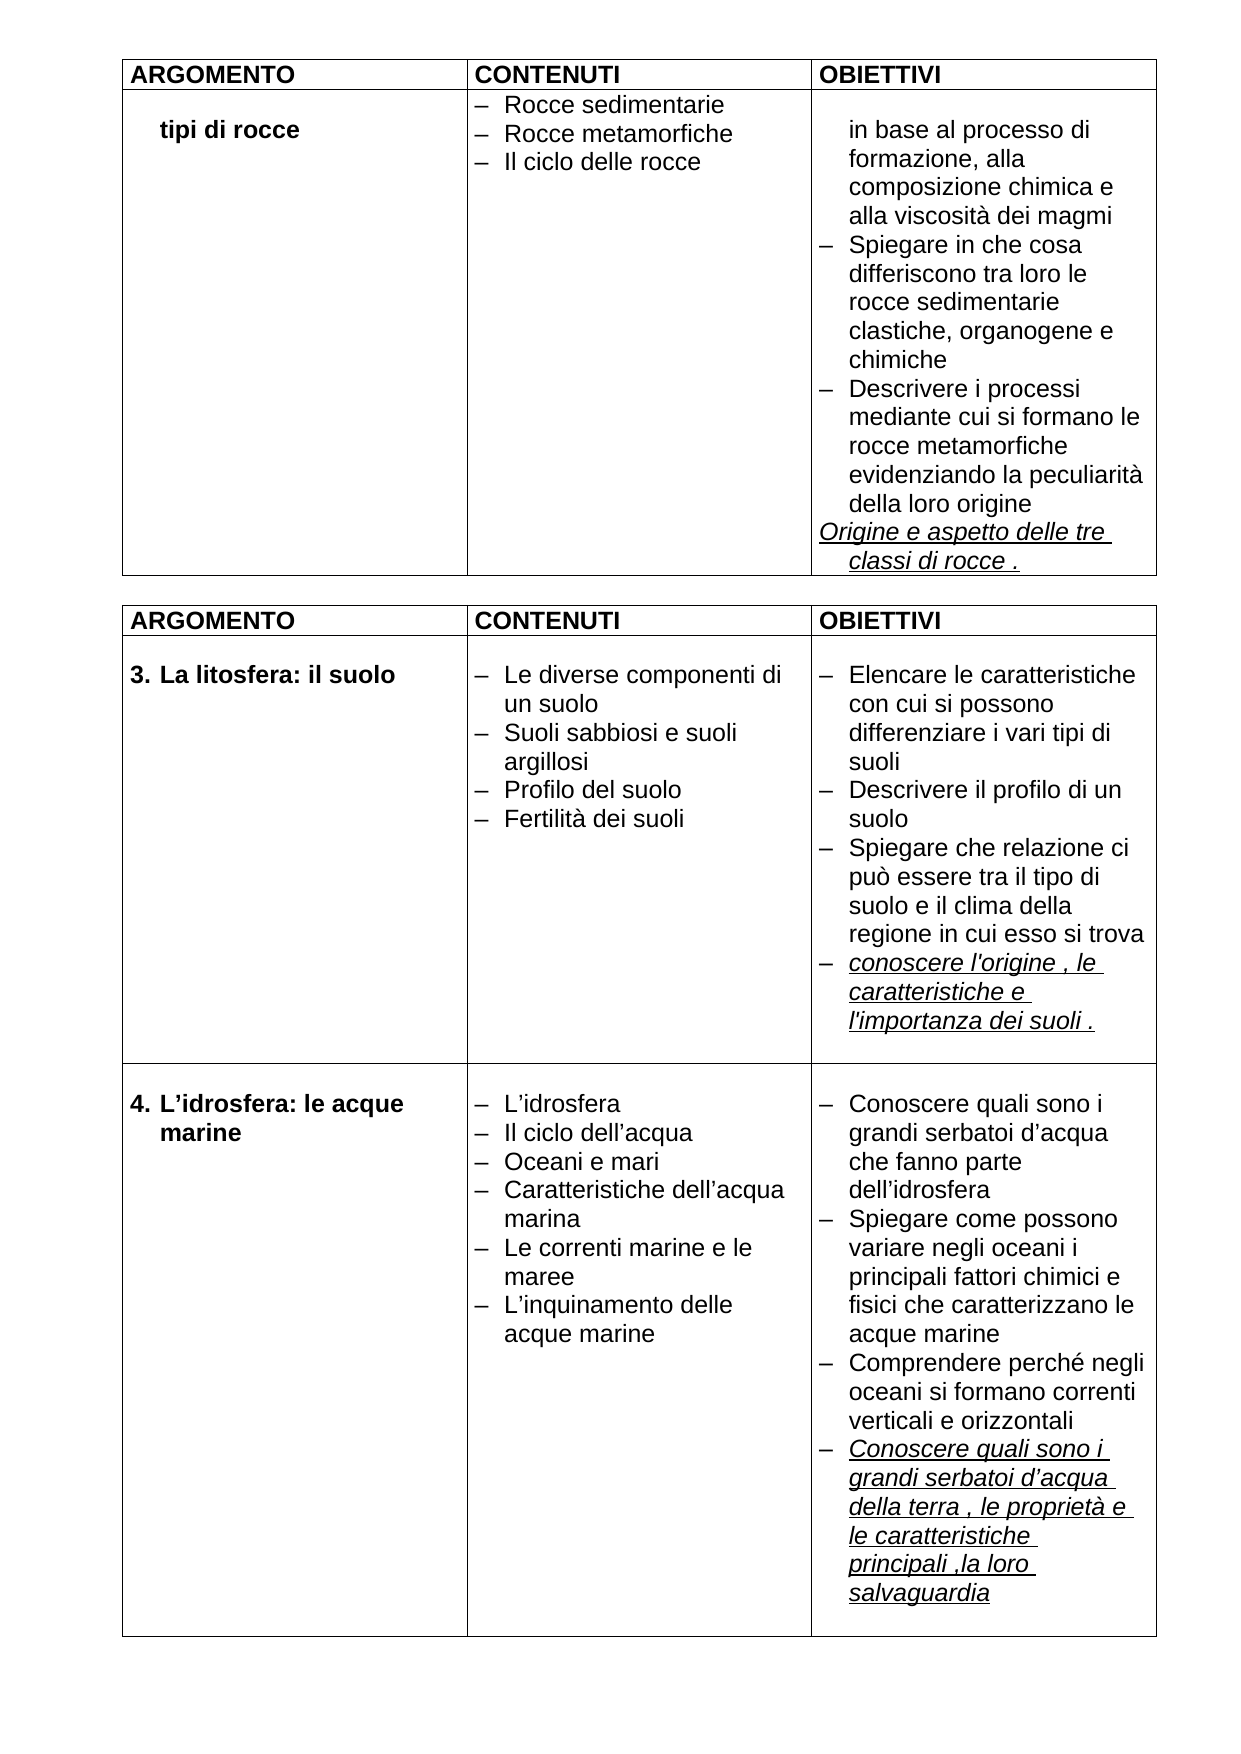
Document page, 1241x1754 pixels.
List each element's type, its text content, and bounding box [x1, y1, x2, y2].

table_cell – Le diverse componenti di un suolo – Suoli sabbiosi e suoli argillosi – Profilo del suolo – Fertilità dei suoli [468, 636, 811, 1063]
table_cell – L’idrosfera – Il ciclo dell’acqua – Oceani e mari – Caratteristiche dell’acqua marina – Le correnti marine e le maree – L’inquinamento delle acque marine [468, 1064, 811, 1636]
table_header argomento [123, 606, 467, 634]
table_cell 3. La litosfera: il suolo [123, 636, 467, 1063]
table_header obiettivi [812, 606, 1156, 634]
table_cell tipi di rocce [123, 90, 467, 575]
table_header argomento [123, 60, 467, 89]
table_cell – Elencare le caratteristiche con cui si possono differenziare i vari tipi di suoli – Descrivere il profilo di un suolo Spiegare che relazione ci può essere tra il tipo di suolo e il clima della regione in cui esso si trova conoscere l'origine , le caratteristiche e l'importanza dei suoli . [812, 636, 1156, 1063]
table_header obiettivi [812, 60, 1156, 89]
table_header contenuti [468, 606, 811, 634]
table_cell – Conoscere quali sono i grandi serbatoi d’acqua che fanno parte dell’idrosfera – Spiegare come possono variare negli oceani i principali fattori chimici e fisici che caratterizzano le acque marine Comprendere perché negli oceani si formano correnti verticali e orizzontali Conoscere quali sono i grandi serbatoi d’acqua della terra , le proprietà e le caratteristiche principali ,la loro salvaguardia [812, 1064, 1156, 1636]
table_cell 4. L’idrosfera: le acque marine [123, 1064, 467, 1636]
table_cell in base al processo di formazione, alla composizione chimica e alla viscosità dei magmi – Spiegare in che cosa differiscono tra loro le rocce sedimentarie clastiche, organogene e chimiche – Descrivere i processi mediante cui si formano le rocce metamorfiche evidenziando la peculiarità della loro origine Origine e aspetto delle tre classi di rocce . [812, 90, 1156, 575]
table_header contenuti [468, 60, 811, 89]
table_cell – Rocce sedimentarie – Rocce metamorfiche – Il ciclo delle rocce [468, 90, 811, 575]
